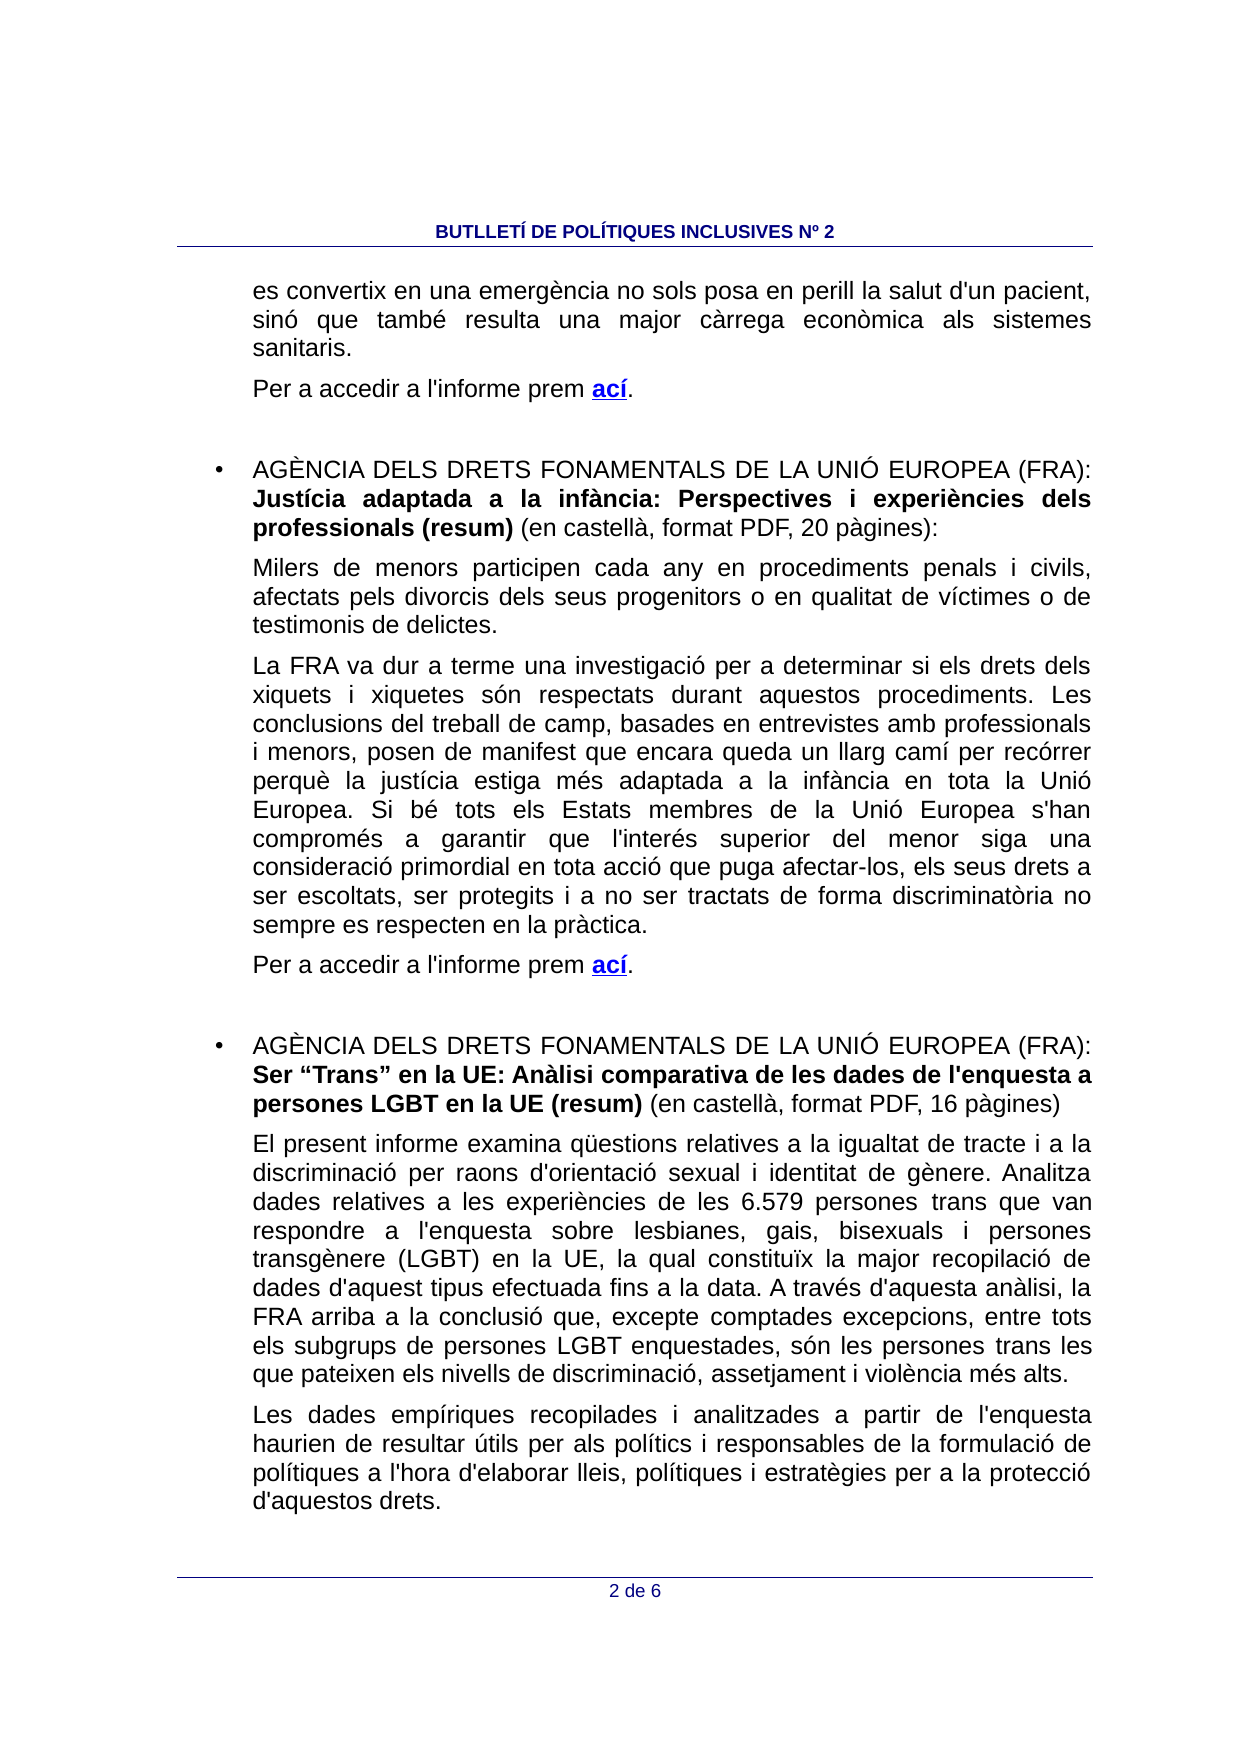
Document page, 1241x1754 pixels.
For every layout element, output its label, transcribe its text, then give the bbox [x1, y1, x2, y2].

list Per a accedir a l'informe prem ací. [215, 374, 1093, 403]
list es convertix en una emergència no sols posa en perill la salut d'un pacient, sinó que també resulta una major càrrega econòmica als sistemes sanitaris. [215, 276, 1093, 362]
list AGÈNCIA DELS DRETS FONAMENTALS DE LA UNIÓ EUROPEA (FRA): Justícia adaptada a la infància: Perspectives i experiències dels professionals (resum) (en castellà, format PDF, 20 pàgines): [215, 455, 1093, 541]
list La FRA va dur a terme una investigació per a determinar si els drets dels xiquets i xiquetes són respectats durant aquestos procediments. Les conclusions del treball de camp, basades en entrevistes amb professionals i menors, posen de manifest que encara queda un llarg camí per recórrer perquè la justícia estiga més adaptada a la infància en tota la Unió Europea. Si bé tots els Estats membres de la Unió Europea s'han compromés a garantir que l'interés superior del menor siga una consideració primordial en tota acció que puga afectar-los, els seus drets a ser escoltats, ser protegits i a no ser tractats de forma discriminatòria no sempre es respecten en la pràctica. [215, 651, 1093, 938]
list Per a accedir a l'informe prem ací. [215, 950, 1093, 979]
list Les dades empíriques recopilades i analitzades a partir de l'enquesta haurien de resultar útils per als polítics i responsables de la formulació de polítiques a l'hora d'elaborar lleis, polítiques i estratègies per a la protecció d'aquestos drets. [215, 1400, 1093, 1515]
list El present informe examina qüestions relatives a la igualtat de tracte i a la discriminació per raons d'orientació sexual i identitat de gènere. Analitza dades relatives a les experiències de les 6.579 persones trans que van respondre a l'enquesta sobre lesbianes, gais, bisexuals i persones transgènere (LGBT) en la UE, la qual constituïx la major recopilació de dades d'aquest tipus efectuada fins a la data. A través d'aquesta anàlisi, la FRA arriba a la conclusió que, excepte comptades excepcions, entre tots els subgrups de persones LGBT enquestades, són les persones trans les que pateixen els nivells de discriminació, assetjament i violència més alts. [215, 1129, 1093, 1388]
list AGÈNCIA DELS DRETS FONAMENTALS DE LA UNIÓ EUROPEA (FRA): Ser “Trans” en la UE: Anàlisi comparativa de les dades de l'enquesta a persones LGBT en la UE (resum) (en castellà, format PDF, 16 pàgines) [215, 1031, 1093, 1118]
list Milers de menors participen cada any en procediments penals i civils, afectats pels divorcis dels seus progenitors o en qualitat de víctimes o de testimonis de delictes. [215, 553, 1093, 639]
